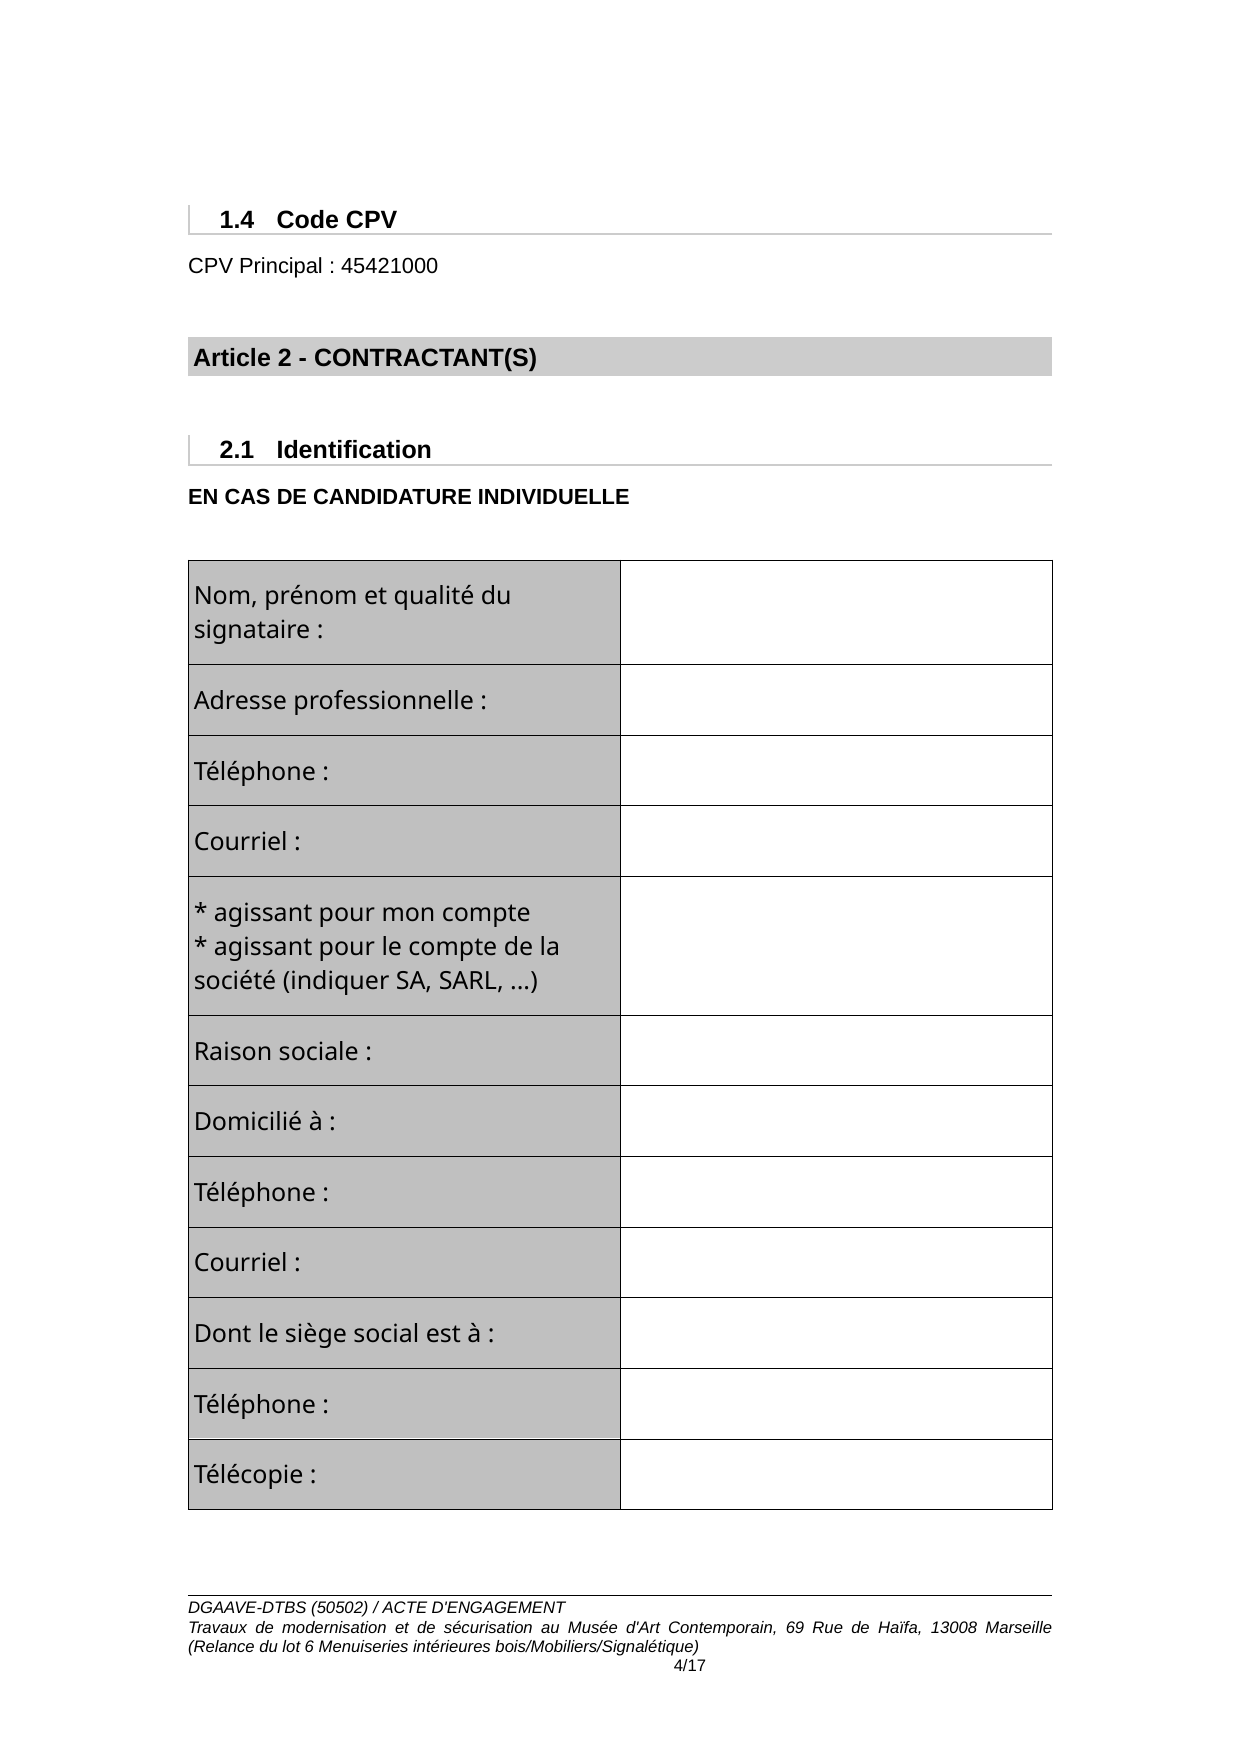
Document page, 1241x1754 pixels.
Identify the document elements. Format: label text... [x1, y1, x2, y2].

table_cell Raison sociale : [189, 1016, 620, 1085]
table_cell [621, 1157, 1052, 1227]
table_cell [621, 1298, 1052, 1368]
table_cell Téléphone : [189, 1157, 620, 1227]
table_header [621, 561, 1052, 664]
table_cell Adresse professionnelle : [189, 665, 620, 735]
table_cell [621, 736, 1052, 805]
table_cell Domicilié à : [189, 1086, 620, 1156]
table_cell Courriel : [189, 1228, 620, 1297]
table_cell Téléphone : [189, 736, 620, 805]
table_cell [621, 1440, 1052, 1509]
table_cell Courriel : [189, 806, 620, 876]
table_cell Téléphone : [189, 1369, 620, 1438]
text EN CAS DE CANDIDATURE INDIVIDUELLE [188, 484, 1052, 509]
table_cell [621, 1228, 1052, 1297]
table_cell [621, 1086, 1052, 1156]
table_cell [621, 1369, 1052, 1438]
table_cell [621, 877, 1052, 1015]
table_cell [621, 806, 1052, 876]
table_header Nom, prénom et qualité du signataire : [189, 561, 620, 664]
subtitle CONTRACTANT(S) [190, 340, 1050, 374]
table_cell Dont le siège social est à : [189, 1298, 620, 1368]
subtitle Identification [190, 435, 1052, 464]
text CPV Principal : 45421000 [188, 253, 1052, 278]
table_cell Télécopie : [189, 1440, 620, 1509]
table_cell * agissant pour mon compte * agissant pour le compte de la société (indiquer SA, SARL, ...) [189, 877, 620, 1015]
table_cell [621, 665, 1052, 735]
subtitle Code CPV [188, 204, 1052, 233]
table_cell [621, 1016, 1052, 1085]
